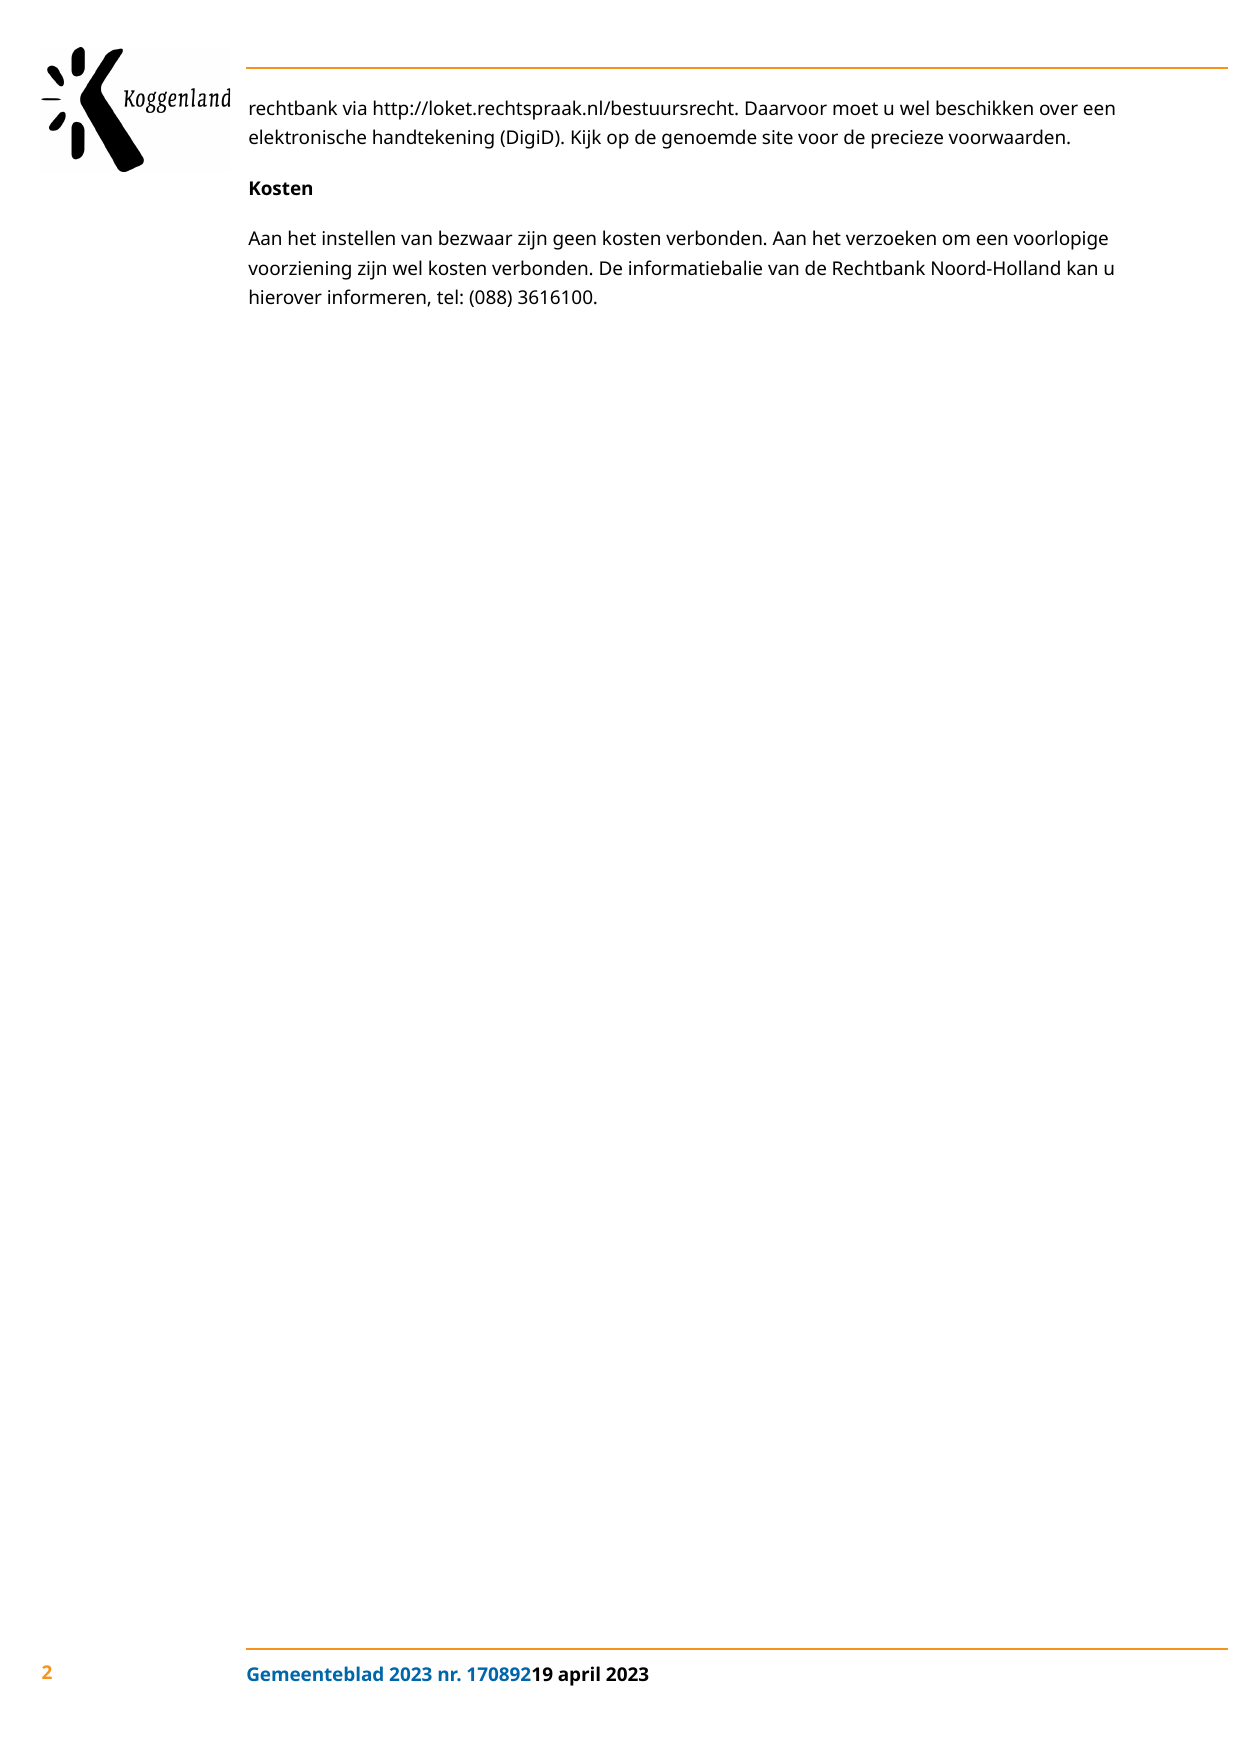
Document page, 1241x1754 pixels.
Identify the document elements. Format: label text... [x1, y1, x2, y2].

text Aan het instellen van bezwaar zijn geen kosten verbonden. Aan het verzoeken om een voorlopige voorziening zijn wel kosten verbonden. De informatiebalie van de Rechtbank Noord-Holland kan u hierover informeren, tel: (088) 3616100. [248, 225, 1152, 310]
text rechtbank via http://loket.rechtspraak.nl/bestuursrecht. Daarvoor moet u wel beschikken over een elektronische handtekening (DigiD). Kijk op de genoemde site voor de precieze voorwaarden. [248, 95, 1152, 150]
text Kosten [248, 175, 1152, 201]
picture [41, 47, 231, 172]
